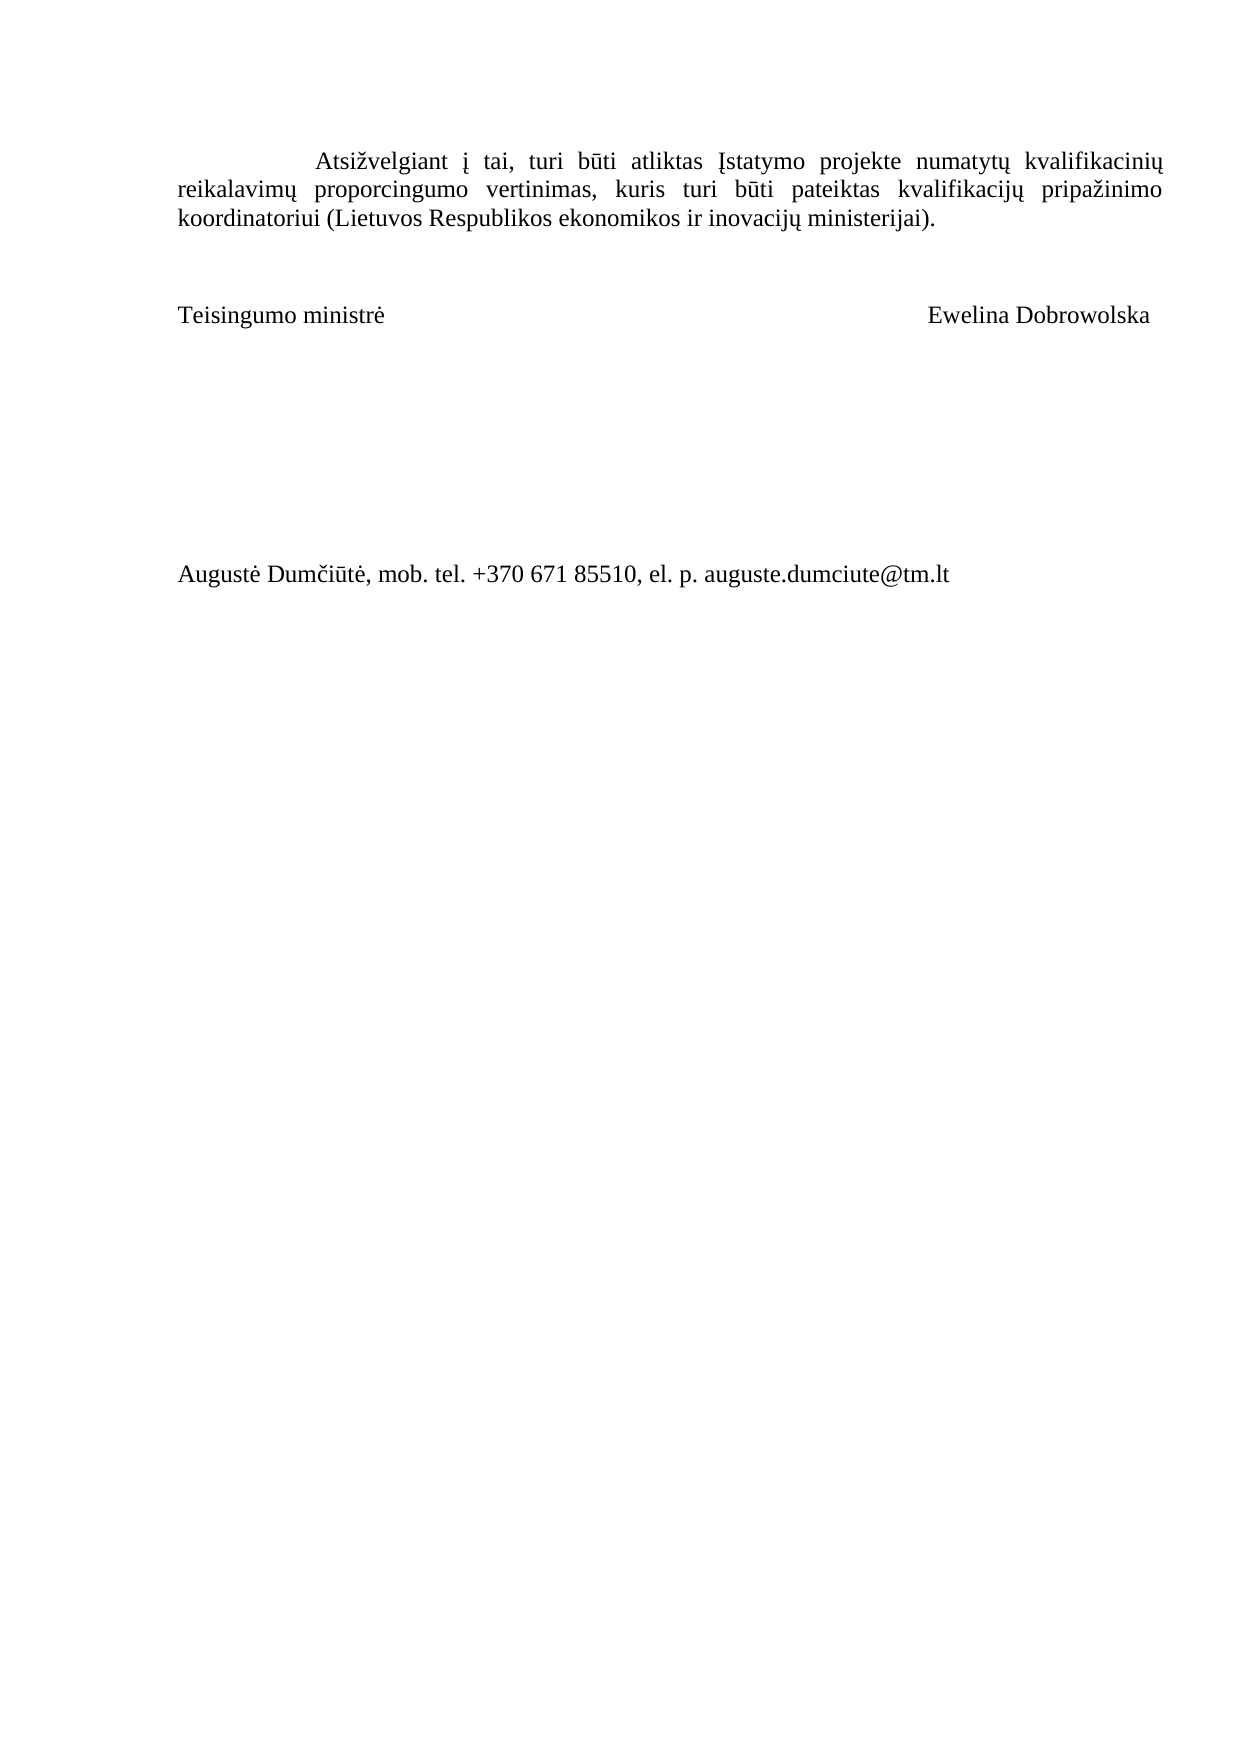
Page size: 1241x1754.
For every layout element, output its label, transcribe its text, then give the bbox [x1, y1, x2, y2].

text Augustė Dumčiūtė, mob. tel. +370 671 85510, el. p. auguste.dumciute@tm.lt [177, 559, 1163, 587]
text Atsižvelgiant į tai, turi būti atliktas Įstatymo projekte numatytų kvalifikacinių reikalavimų proporcingumo vertinimas, kuris turi būti pateiktas kvalifikacijų pripažinimo koordinatoriui (Lietuvos Respublikos ekonomikos ir inovacijų ministerijai). [177, 146, 1163, 232]
text Teisingumo ministrė Ewelina Dobrowolska [177, 300, 1163, 329]
